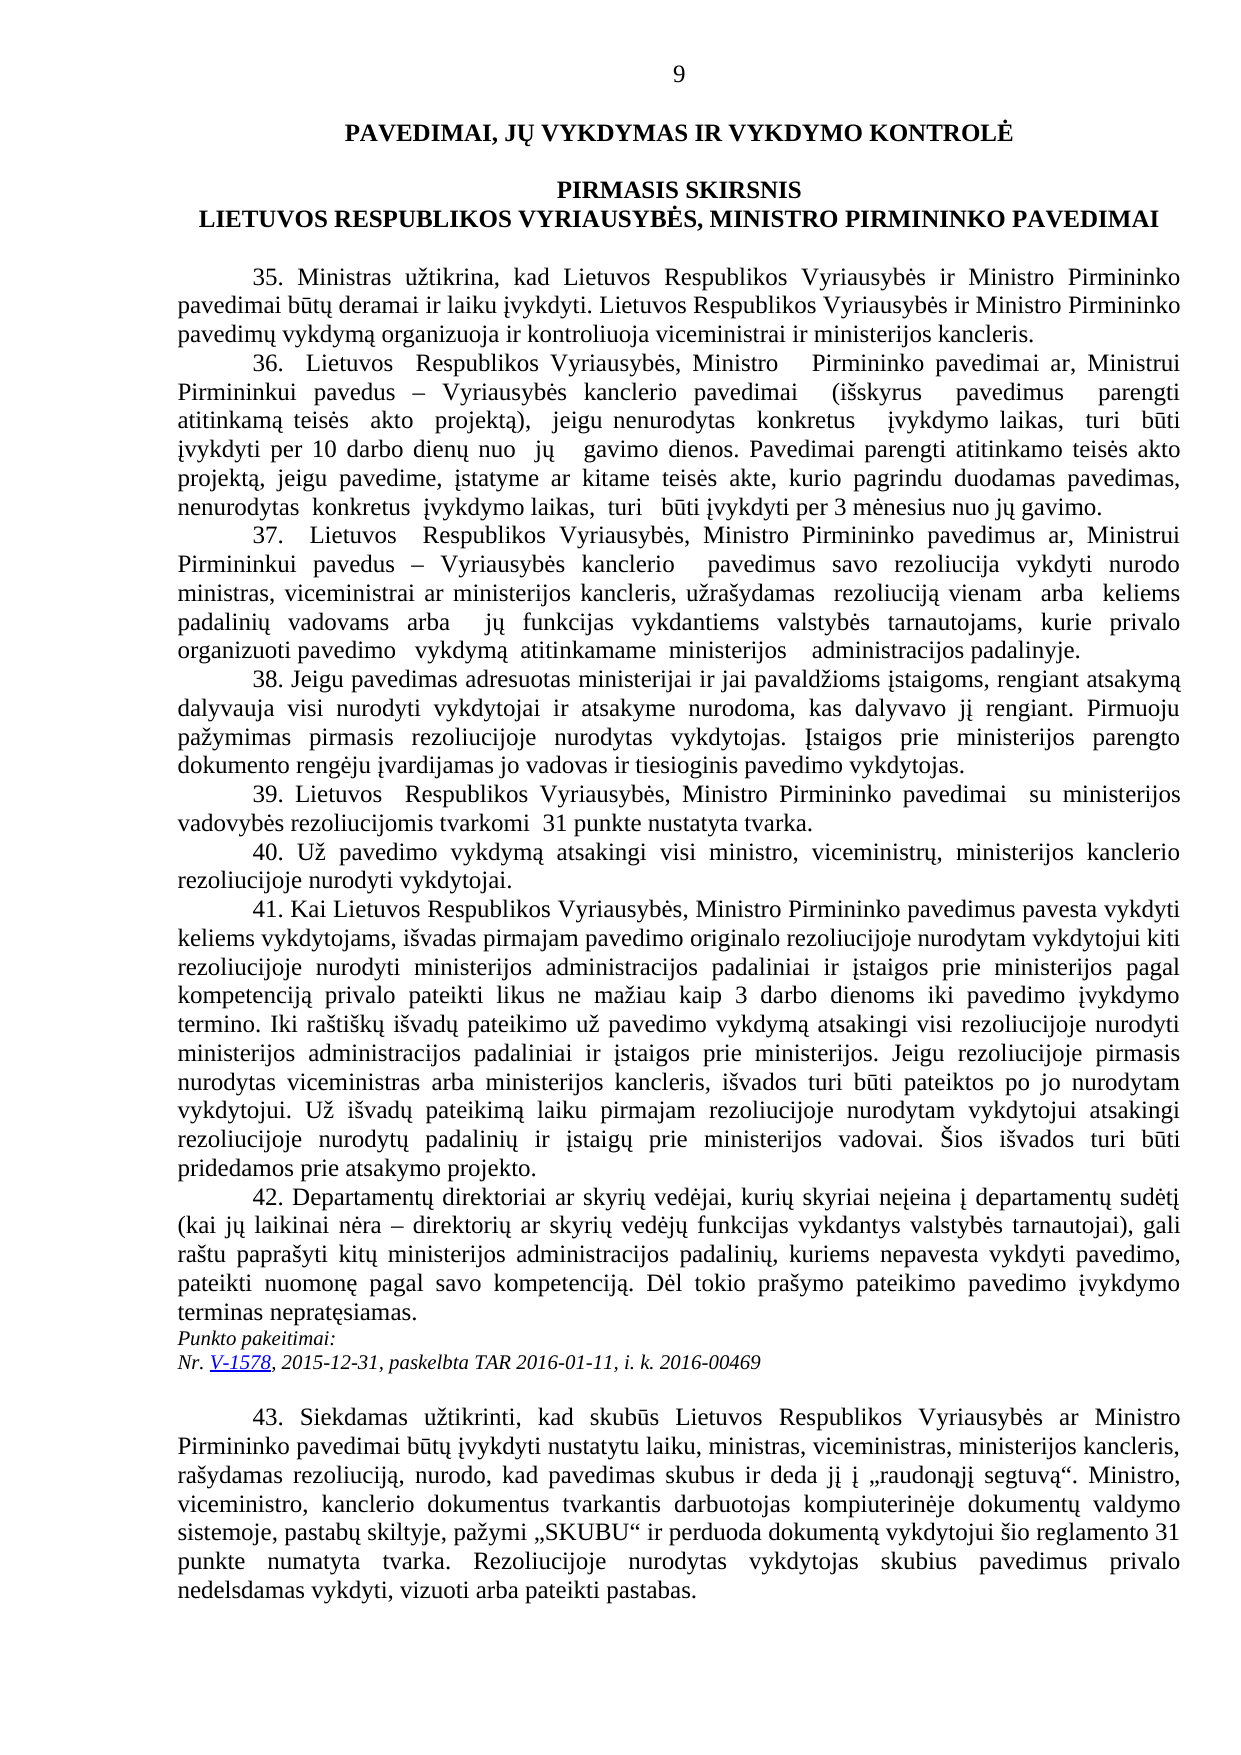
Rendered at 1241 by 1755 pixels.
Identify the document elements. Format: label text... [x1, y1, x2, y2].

text 41. Kai Lietuvos Respublikos Vyriausybės, Ministro Pirmininko pavedimus pavesta vykdyti keliems vykdytojams, išvadas pirmajam pavedimo originalo rezoliucijoje nurodytam vykdytojui kiti rezoliucijoje nurodyti ministerijos administracijos padaliniai ir įstaigos prie ministerijos pagal kompetenciją privalo pateikti likus ne mažiau kaip 3 darbo dienoms iki pavedimo įvykdymo termino. Iki raštiškų išvadų pateikimo už pavedimo vykdymą atsakingi visi rezoliucijoje nurodyti ministerijos administracijos padaliniai ir įstaigos prie ministerijos. Jeigu rezoliucijoje pirmasis nurodytas viceministras arba ministerijos kancleris, išvados turi būti pateiktos po jo nurodytam vykdytojui. Už išvadų pateikimą laiku pirmajam rezoliucijoje nurodytam vykdytojui atsakingi rezoliucijoje nurodytų padalinių ir įstaigų prie ministerijos vadovai. Šios išvados turi būti pridedamos prie atsakymo projekto. [177, 894, 1181, 1182]
text 38. Jeigu pavedimas adresuotas ministerijai ir jai pavaldžioms įstaigoms, rengiant atsakymą dalyvauja visi nurodyti vykdytojai ir atsakyme nurodoma, kas dalyvavo jį rengiant. Pirmuoju pažymimas pirmasis rezoliucijoje nurodytas vykdytojas. Įstaigos prie ministerijos parengto dokumento rengėju įvardijamas jo vadovas ir tiesioginis pavedimo vykdytojas. [177, 664, 1181, 779]
text 39. Lietuvos Respublikos Vyriausybės, Ministro Pirmininko pavedimai su ministerijos vadovybės rezoliucijomis tvarkomi 31 punkte nustatyta tvarka. [177, 779, 1181, 837]
text LIETUVOS RESPUBLIKOS VYRIAUSYBĖS, MINISTRO PIRMININKO PAVEDIMAI [177, 204, 1181, 233]
text Nr. V-1578, 2015-12-31, paskelbta TAR 2016-01-11, i. k. 2016-00469 [177, 1350, 1181, 1374]
text 35. Ministras užtikrina, kad Lietuvos Respublikos Vyriausybės ir Ministro Pirmininko pavedimai būtų deramai ir laiku įvykdyti. Lietuvos Respublikos Vyriausybės ir Ministro Pirmininko pavedimų vykdymą organizuoja ir kontroliuoja viceministrai ir ministerijos kancleris. [177, 262, 1181, 348]
text Punkto pakeitimai: [177, 1326, 1181, 1350]
text 37. Lietuvos Respublikos Vyriausybės, Ministro Pirmininko pavedimus ar, Ministrui Pirmininkui pavedus – Vyriausybės kanclerio pavedimus savo rezoliucija vykdyti nurodo ministras, viceministrai ar ministerijos kancleris, užrašydamas rezoliuciją vienam arba keliems padalinių vadovams arba jų funkcijas vykdantiems valstybės tarnautojams, kurie privalo organizuoti pavedimo vykdymą atitinkamame ministerijos administracijos padalinyje. [177, 521, 1181, 664]
text PIRMASIS SKIRSNIS [177, 176, 1181, 204]
text 40. Už pavedimo vykdymą atsakingi visi ministro, viceministrų, ministerijos kanclerio rezoliucijoje nurodyti vykdytojai. [177, 837, 1181, 894]
text 36. Lietuvos Respublikos Vyriausybės, Ministro Pirmininko pavedimai ar, Ministrui Pirmininkui pavedus – Vyriausybės kanclerio pavedimai (išskyrus pavedimus parengti atitinkamą teisės akto projektą), jeigu nenurodytas konkretus įvykdymo laikas, turi būti įvykdyti per 10 darbo dienų nuo jų gavimo dienos. Pavedimai parengti atitinkamo teisės akto projektą, jeigu pavedime, įstatyme ar kitame teisės akte, kurio pagrindu duodamas pavedimas, nenurodytas konkretus įvykdymo laikas, turi būti įvykdyti per 3 mėnesius nuo jų gavimo. [177, 348, 1181, 521]
text PAVEDIMAI, JŲ VYKDYMAS IR VYKDYMO KONTROLĖ [177, 118, 1181, 147]
text 43. Siekdamas užtikrinti, kad skubūs Lietuvos Respublikos Vyriausybės ar Ministro Pirmininko pavedimai būtų įvykdyti nustatytu laiku, ministras, viceministras, ministerijos kancleris, rašydamas rezoliuciją, nurodo, kad pavedimas skubus ir deda jį į „raudonąjį segtuvą“. Ministro, viceministro, kanclerio dokumentus tvarkantis darbuotojas kompiuterinėje dokumentų valdymo sistemoje, pastabų skiltyje, pažymi „SKUBU“ ir perduoda dokumentą vykdytojui šio reglamento 31 punkte numatyta tvarka. Rezoliucijoje nurodytas vykdytojas skubius pavedimus privalo nedelsdamas vykdyti, vizuoti arba pateikti pastabas. [177, 1402, 1181, 1604]
text 42. Departamentų direktoriai ar skyrių vedėjai, kurių skyriai neįeina į departamentų sudėtį (kai jų laikinai nėra – direktorių ar skyrių vedėjų funkcijas vykdantys valstybės tarnautojai), gali raštu paprašyti kitų ministerijos administracijos padalinių, kuriems nepavesta vykdyti pavedimo, pateikti nuomonę pagal savo kompetenciją. Dėl tokio prašymo pateikimo pavedimo įvykdymo terminas nepratęsiamas. [177, 1182, 1181, 1326]
